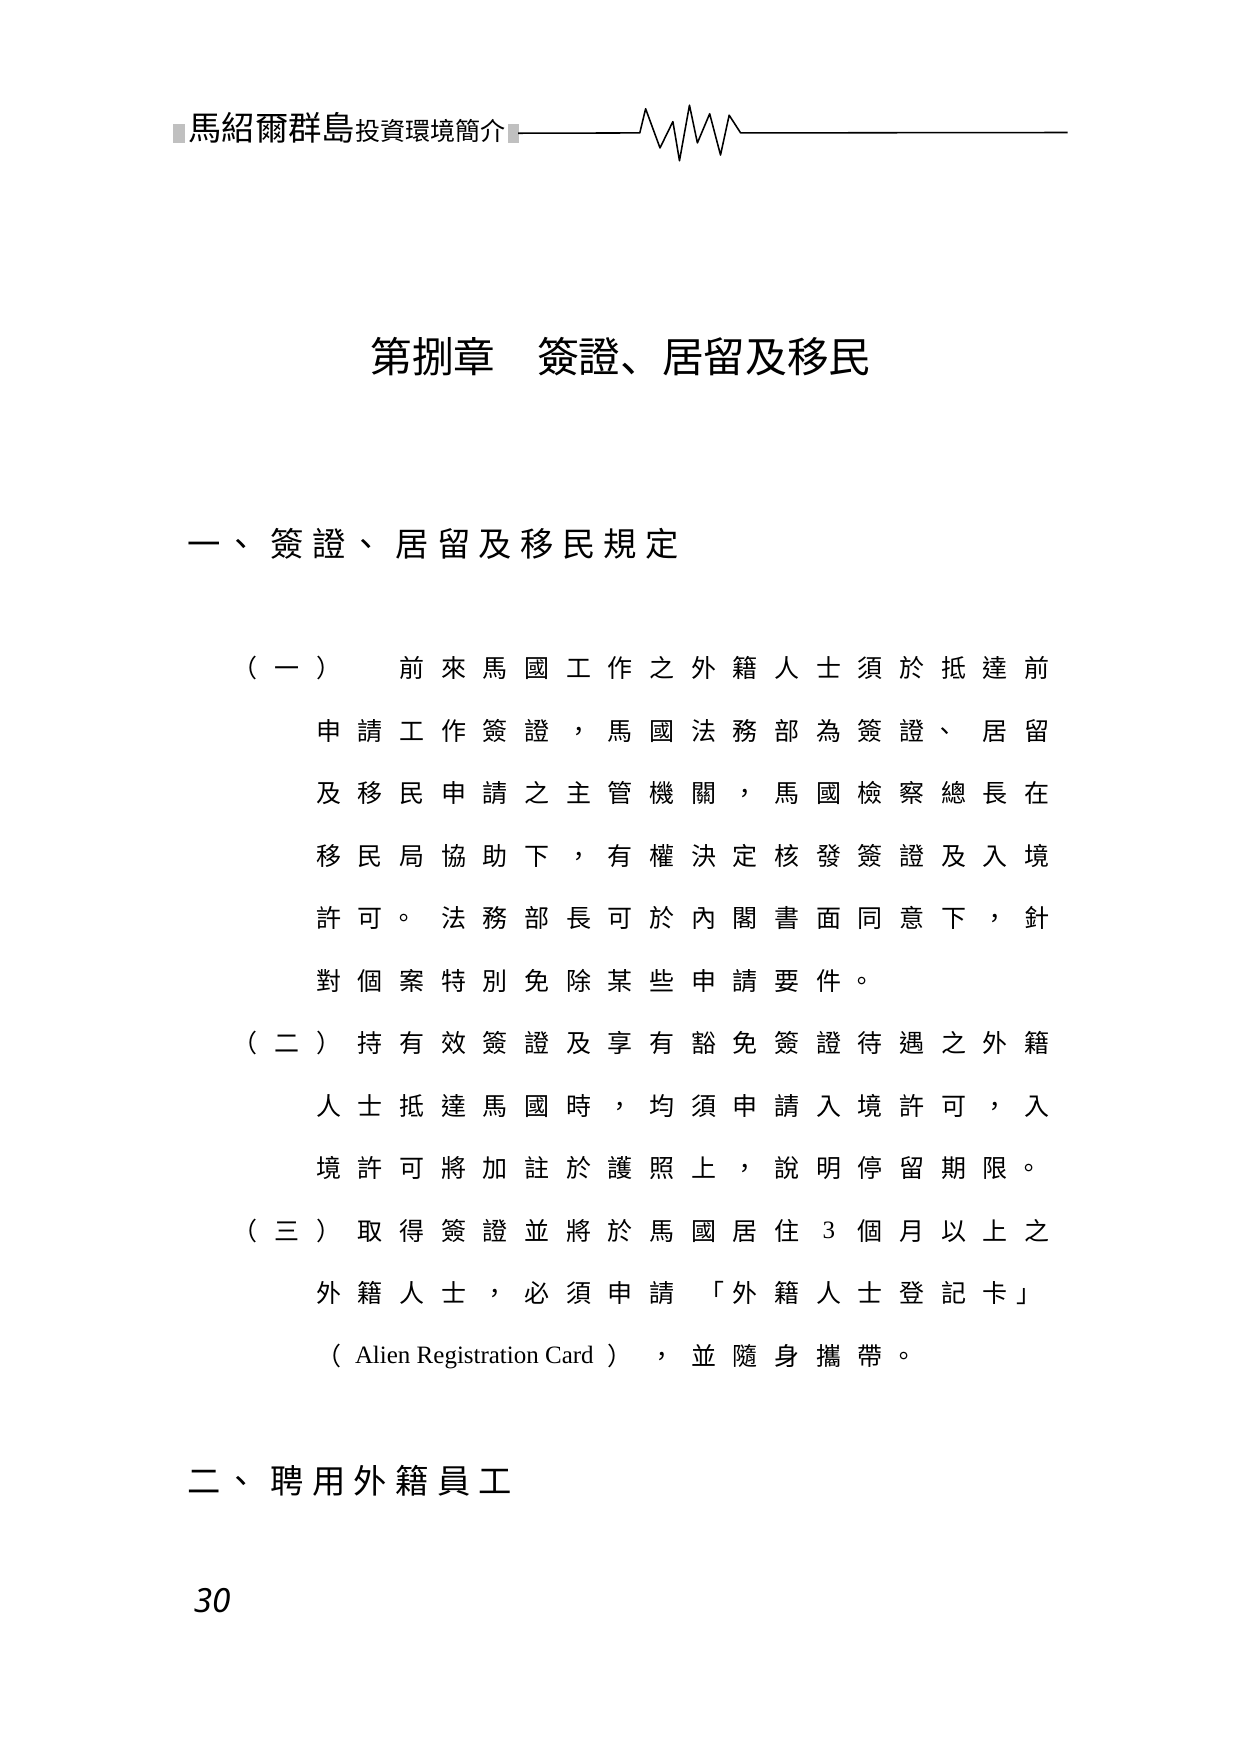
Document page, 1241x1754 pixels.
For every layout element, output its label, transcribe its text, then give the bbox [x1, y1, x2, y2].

text （二）持有效簽證及享有豁免簽證待遇之外籍人士抵達馬國時，均須申請入境許可，入境許可將加註於護照上，說明停留期限。 [207, 1000, 1058, 1188]
text 二、聘用外籍員工 [183, 1438, 1058, 1500]
text 一、簽證、居留及移民規定 [183, 500, 1058, 563]
text （一） 前來馬國工作之外籍人士須於抵達前申請工作簽證，馬國法務部為簽證、居留及移民申請之主管機關，馬國檢察總長在移民局協助下，有權決定核發簽證及入境許可。法務部長可於內閣書面同意下，針對個案特別免除某些申請要件。 [207, 625, 1058, 1000]
text 第捌章 簽證、居留及移民 [183, 313, 1058, 375]
text （三）取得簽證並將於馬國居住3個月以上之外籍人士，必須申請「外籍人士登記卡」（Alien Registration Card），並隨身攜帶。 [207, 1188, 1058, 1375]
